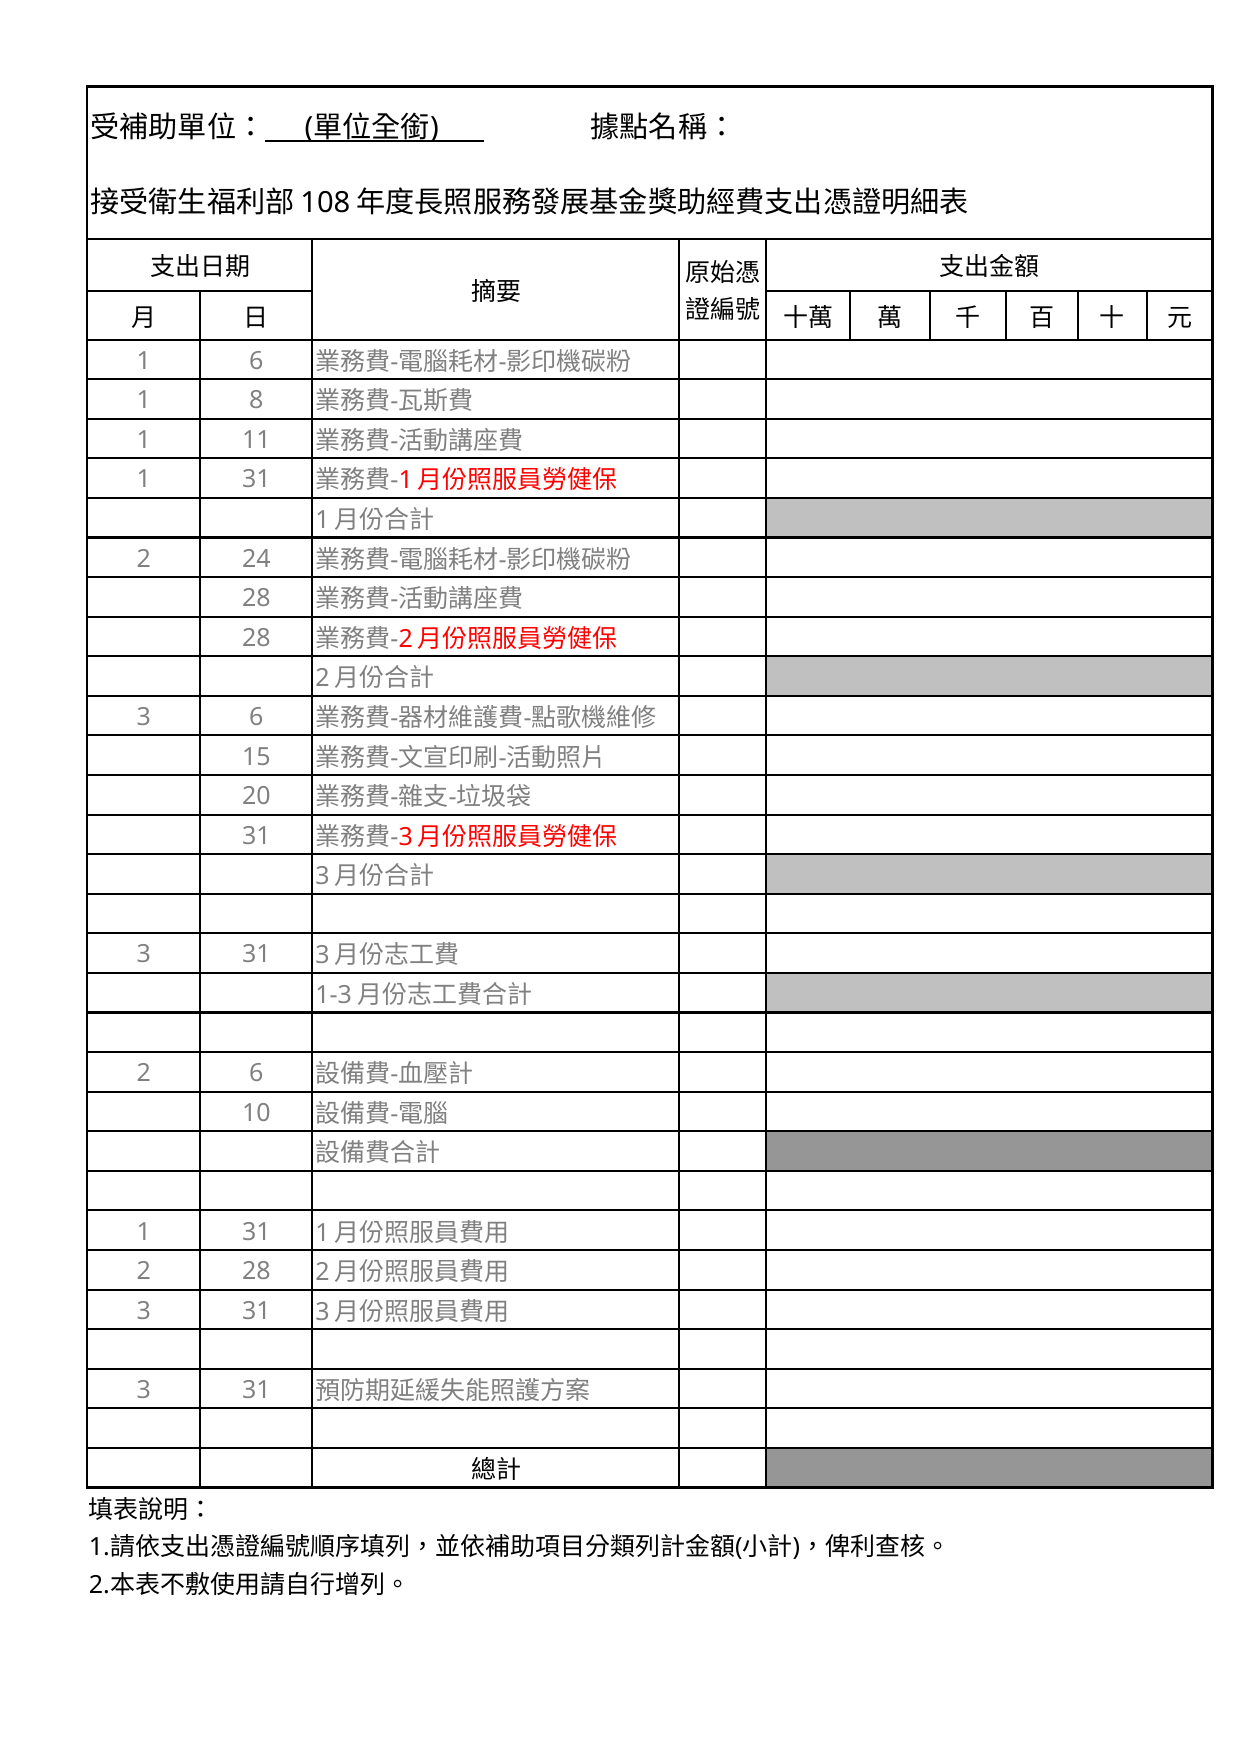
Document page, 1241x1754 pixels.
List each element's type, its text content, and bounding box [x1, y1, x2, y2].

table_cell 2 [88, 1053, 199, 1091]
table_cell [680, 895, 765, 932]
table_cell [680, 657, 765, 695]
table_cell 31 [201, 1370, 311, 1407]
table_cell [1147, 1409, 1211, 1447]
table_cell 31 [201, 1291, 311, 1328]
table_cell [767, 1211, 1211, 1249]
table_cell [201, 1014, 311, 1051]
table_cell [767, 1409, 850, 1447]
table_cell [680, 1409, 765, 1447]
table_cell 1 [88, 459, 199, 497]
table_cell [767, 974, 1211, 1011]
table_cell 11 [201, 420, 311, 457]
table_cell [767, 499, 1211, 536]
table_cell 3 [88, 934, 199, 972]
table_cell [767, 657, 1211, 695]
table_cell 十萬 [767, 292, 849, 338]
table_cell [767, 1370, 850, 1407]
table_cell [680, 341, 765, 378]
table_cell [767, 736, 1211, 774]
table_cell [201, 895, 311, 932]
table_cell [88, 895, 199, 932]
table_cell [1147, 1370, 1211, 1407]
table_cell [88, 657, 199, 695]
table_cell 10 [201, 1093, 311, 1130]
table_cell [767, 1251, 1211, 1288]
table_cell 2月份照服員費用 [313, 1251, 678, 1288]
table_cell [313, 1172, 678, 1209]
table_cell [680, 499, 765, 536]
table_cell [313, 1014, 678, 1051]
table_cell [680, 1291, 765, 1328]
table_cell 日 [201, 292, 311, 338]
table_cell [201, 1449, 311, 1486]
table_cell [930, 1330, 1006, 1368]
table_cell [680, 974, 765, 1011]
table_cell 月 [88, 292, 199, 338]
table_cell [88, 1172, 199, 1209]
text 2.本表不敷使用請自行增列。 [89, 1563, 1122, 1601]
table_cell [850, 1370, 930, 1407]
table_cell [680, 736, 765, 774]
table_cell [201, 974, 311, 1011]
table_cell 業務費-器材維護費-點歌機維修 [313, 697, 678, 734]
table_cell [201, 499, 311, 536]
table_cell [767, 776, 1211, 813]
table_cell [88, 1330, 199, 1368]
table_cell [767, 1449, 1211, 1486]
table_cell 20 [201, 776, 311, 813]
table_cell [850, 1409, 930, 1447]
table_cell 千 [931, 292, 1005, 338]
table_cell [88, 618, 199, 655]
table_cell [680, 855, 765, 893]
table_cell [1006, 1330, 1078, 1368]
table_cell [680, 1251, 765, 1288]
table_cell [767, 697, 1211, 734]
table_cell 支出日期 [88, 240, 311, 290]
table_cell 31 [201, 459, 311, 497]
table_cell [1078, 1370, 1147, 1407]
table_cell 31 [201, 1211, 311, 1249]
table_header 受補助單位： (單位全銜) 據點名稱： [88, 88, 1211, 162]
table_cell [767, 380, 1211, 418]
table_cell [88, 736, 199, 774]
table_cell 8 [201, 380, 311, 418]
table_cell [201, 657, 311, 695]
table_cell 2月份合計 [313, 657, 678, 695]
table_cell 業務費-電腦耗材-影印機碳粉 [313, 341, 678, 378]
table_cell [930, 1370, 1006, 1407]
table_cell 總計 [313, 1449, 678, 1486]
table_cell 業務費-2月份照服員勞健保 [313, 618, 678, 655]
table_cell [767, 459, 1211, 497]
table_cell 原始憑證編號 [680, 240, 765, 338]
table_cell [1078, 1409, 1147, 1447]
table_cell 十 [1079, 292, 1146, 338]
table_cell [88, 1449, 199, 1486]
table_cell 百 [1007, 292, 1077, 338]
table_cell [88, 1093, 199, 1130]
table_cell 24 [201, 539, 311, 576]
table_cell [680, 459, 765, 497]
table_cell 業務費-文宣印刷-活動照片 [313, 736, 678, 774]
table_cell [930, 1409, 1006, 1447]
table_cell [767, 1291, 1211, 1328]
table_cell 6 [201, 697, 311, 734]
table_cell [767, 341, 1211, 378]
table_cell 元 [1148, 292, 1211, 338]
table_cell [313, 895, 678, 932]
table_cell [680, 618, 765, 655]
table_cell [767, 420, 1211, 457]
table_cell [680, 1132, 765, 1170]
table_cell 6 [201, 1053, 311, 1091]
table_cell 3 [88, 1291, 199, 1328]
table_cell [767, 1093, 1211, 1130]
table_cell [88, 816, 199, 853]
table_cell [680, 776, 765, 813]
table_cell 業務費-雜支-垃圾袋 [313, 776, 678, 813]
table_cell [201, 1330, 311, 1368]
table_cell [767, 578, 1211, 616]
table_cell [201, 1172, 311, 1209]
text 1.請依支出憑證編號順序填列，並依補助項目分類列計金額(小計)，俾利查核。 [89, 1526, 1122, 1563]
table_cell [680, 1172, 765, 1209]
table_cell [680, 816, 765, 853]
table_cell [201, 855, 311, 893]
table_cell 28 [201, 578, 311, 616]
table_cell [313, 1409, 678, 1447]
table_cell 萬 [851, 292, 929, 338]
table_cell 31 [201, 816, 311, 853]
table_cell [767, 1053, 1211, 1091]
table_cell 2 [88, 539, 199, 576]
table_cell [201, 1409, 311, 1447]
table_cell 31 [201, 934, 311, 972]
table_cell 業務費-1月份照服員勞健保 [313, 459, 678, 497]
table_cell 1月份合計 [313, 499, 678, 536]
table_cell 設備費-血壓計 [313, 1053, 678, 1091]
table_cell [88, 855, 199, 893]
table_cell [680, 697, 765, 734]
table_cell 1 [88, 341, 199, 378]
table_cell [1147, 1330, 1211, 1368]
table_cell [680, 1093, 765, 1130]
table_cell 1 [88, 1211, 199, 1249]
table_cell [767, 1330, 850, 1368]
table_cell [88, 1014, 199, 1051]
table_cell [88, 974, 199, 1011]
table_cell [1006, 1370, 1078, 1407]
table_cell [1078, 1330, 1147, 1368]
table_cell [767, 934, 1211, 972]
table_cell 6 [201, 341, 311, 378]
table_cell 業務費-瓦斯費 [313, 380, 678, 418]
table_cell [313, 1330, 678, 1368]
table_cell [201, 1132, 311, 1170]
table_cell [767, 618, 1211, 655]
table_cell 預防期延緩失能照護方案 [313, 1370, 678, 1407]
table_cell [88, 1132, 199, 1170]
table_cell 業務費-電腦耗材-影印機碳粉 [313, 539, 678, 576]
table_cell [680, 380, 765, 418]
table_cell [680, 934, 765, 972]
table_cell 15 [201, 736, 311, 774]
table_cell 業務費-活動講座費 [313, 578, 678, 616]
table_cell 業務費-3月份照服員勞健保 [313, 816, 678, 853]
table_cell [1006, 1409, 1078, 1447]
table_cell 1 [88, 420, 199, 457]
table_cell [680, 1449, 765, 1486]
table_cell 28 [201, 618, 311, 655]
table_cell [680, 1211, 765, 1249]
table_cell [767, 895, 1211, 932]
table_cell 3月份合計 [313, 855, 678, 893]
table_cell [680, 1330, 765, 1368]
table_cell [680, 420, 765, 457]
table_cell [88, 776, 199, 813]
table_cell [88, 578, 199, 616]
table_cell [680, 1014, 765, 1051]
table_cell 3 [88, 1370, 199, 1407]
table_cell [680, 1053, 765, 1091]
table_cell 1 [88, 380, 199, 418]
table_cell [680, 539, 765, 576]
table_cell [680, 578, 765, 616]
table_cell [767, 1172, 1211, 1209]
table_cell [850, 1330, 930, 1368]
table_cell 2 [88, 1251, 199, 1288]
table_cell 業務費-活動講座費 [313, 420, 678, 457]
table_cell 接受衛生福利部108年度長照服務發展基金獎助經費支出憑證明細表 [88, 163, 1211, 237]
text 填表說明： [89, 1489, 1122, 1526]
table_cell 3月份照服員費用 [313, 1291, 678, 1328]
table_cell [680, 1370, 765, 1407]
table_cell 3 [88, 697, 199, 734]
table_cell 28 [201, 1251, 311, 1288]
table_cell [767, 539, 1211, 576]
table_cell 設備費合計 [313, 1132, 678, 1170]
table_cell [88, 1409, 199, 1447]
table_cell 1-3月份志工費合計 [313, 974, 678, 1011]
table_cell [88, 499, 199, 536]
table_cell [767, 855, 1211, 893]
table_cell [767, 1014, 1211, 1051]
table_cell 支出金額 [767, 240, 1211, 290]
table_cell [767, 1132, 1211, 1170]
table_cell [767, 816, 1211, 853]
table_cell 摘要 [313, 240, 678, 338]
table_cell 1月份照服員費用 [313, 1211, 678, 1249]
table_cell 設備費-電腦 [313, 1093, 678, 1130]
table_cell 3月份志工費 [313, 934, 678, 972]
